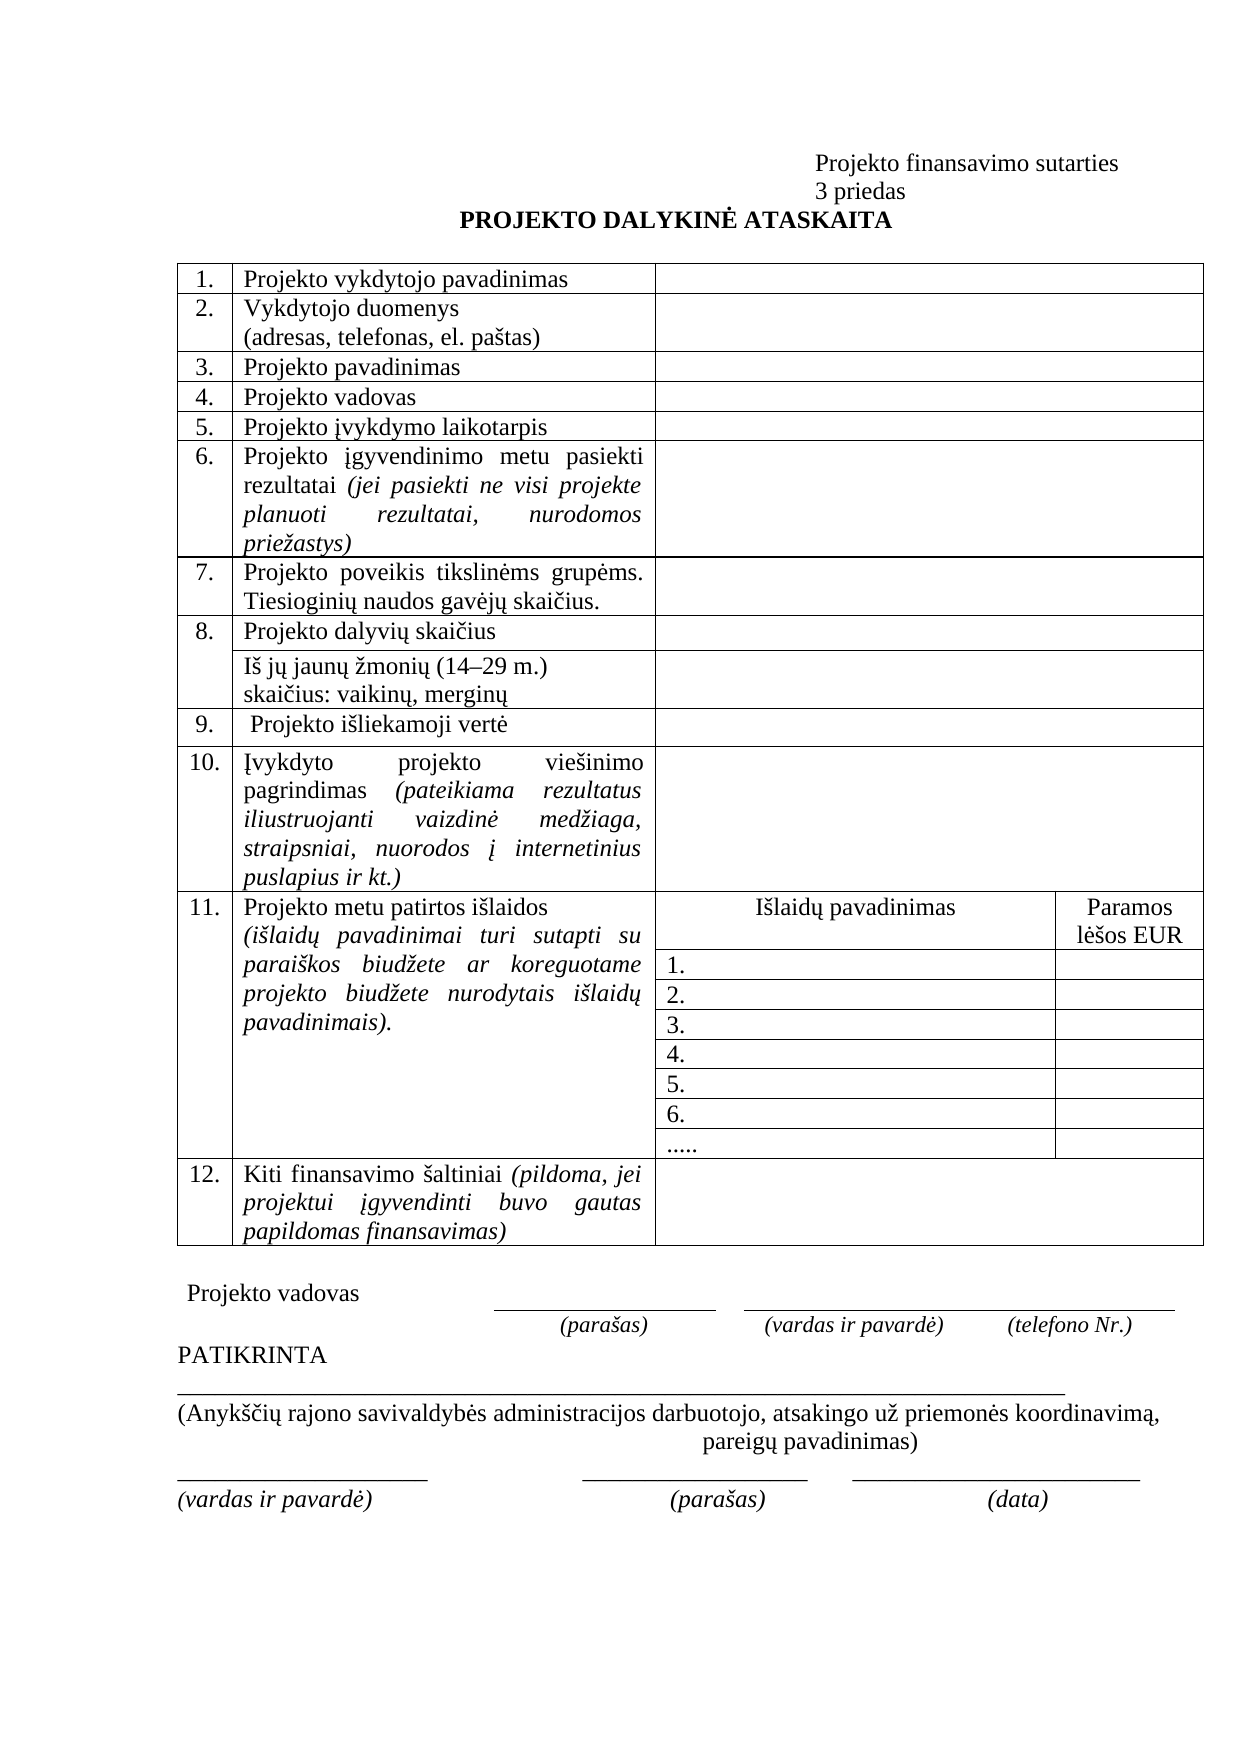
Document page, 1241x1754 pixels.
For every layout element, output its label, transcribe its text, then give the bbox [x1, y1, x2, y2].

table_cell [656, 747, 1203, 891]
text Projekto finansavimo sutarties [815, 148, 1167, 176]
table_cell Išlaidų pavadinimas [656, 892, 1055, 949]
table_cell 6. [656, 1099, 1055, 1128]
table_cell [656, 294, 1203, 351]
table_cell Projekto įgyvendinimo metu pasiekti rezultatai (jei pasiekti ne visi projekte planuoti rezultatai, nurodomos priežastys) [233, 441, 655, 556]
table_header Projekto vykdytojo pavadinimas [233, 264, 655, 292]
table_cell (parašas) [494, 1311, 716, 1340]
table_cell [656, 616, 1203, 650]
text _______________________________________________________________________ [177, 1369, 1181, 1398]
table_cell Iš jų jaunų žmonių (14–29 m.) skaičius: vaikinų, merginų [233, 651, 655, 708]
table_cell Projekto vadovas [233, 382, 655, 411]
table_cell [656, 441, 1203, 556]
table_cell 11. [178, 892, 232, 1158]
table_cell ..... [656, 1129, 1055, 1158]
table_cell [1056, 1040, 1203, 1068]
table_cell 3. [656, 1010, 1055, 1038]
table_cell [656, 709, 1203, 746]
table_cell Paramos lėšos EUR [1056, 892, 1203, 949]
table_cell Projekto dalyvių skaičius [233, 616, 655, 650]
table_cell [656, 412, 1203, 440]
table_cell 4. [178, 382, 232, 411]
table_cell [1056, 950, 1203, 979]
table_header 1. [178, 264, 232, 292]
table_cell 5. [178, 412, 232, 440]
table_cell [656, 352, 1203, 381]
table_cell [716, 1310, 744, 1340]
table_cell [1056, 1010, 1203, 1038]
table_cell Projekto įvykdymo laikotarpis [233, 412, 655, 440]
text 3 priedas [815, 176, 1167, 205]
table_header [466, 1275, 494, 1310]
table_cell 12. [178, 1159, 232, 1245]
table_cell [1056, 980, 1203, 1009]
table_cell [656, 558, 1203, 615]
table_cell Projekto metu patirtos išlaidos (išlaidų pavadinimai turi sutapti su paraiškos biudžete ar koreguotame projekto biudžete nurodytais išlaidų pavadinimais). [233, 892, 655, 1158]
table_cell 2. [656, 980, 1055, 1009]
text PATIKRINTA [177, 1340, 1181, 1369]
table_cell Vykdytojo duomenys (adresas, telefonas, el. paštas) [233, 294, 655, 351]
table_cell 10. [178, 747, 232, 891]
table_header [967, 1275, 1175, 1310]
table_cell (vardas ir pavardė) [744, 1311, 967, 1340]
table_cell Projekto pavadinimas [233, 352, 655, 381]
table_cell [656, 382, 1203, 411]
table_cell [1056, 1099, 1203, 1128]
text PROJEKTO DALYKINĖ ATASKAITA [177, 205, 1181, 234]
table_cell Projekto išliekamoji vertė [233, 709, 655, 746]
table_cell 1. [656, 950, 1055, 979]
table_cell [1056, 1069, 1203, 1098]
table_cell 6. [178, 441, 232, 556]
table_cell [656, 1159, 1203, 1245]
table_cell (telefono Nr.) [967, 1311, 1175, 1340]
table_header [744, 1275, 967, 1310]
text (Anykščių rajono savivaldybės administracijos darbuotojo, atsakingo už priemonės koordinavimą, pareigų pavadinimas) [177, 1398, 1181, 1455]
table_cell 5. [656, 1069, 1055, 1098]
text (vardas ir pavardė) (parašas) (data) [177, 1484, 1181, 1513]
table_cell [174, 1310, 466, 1340]
table_header [716, 1275, 744, 1310]
table_cell [466, 1310, 494, 1340]
table_cell 2. [178, 294, 232, 351]
table_cell Kiti finansavimo šaltiniai (pildoma, jei projektui įgyvendinti buvo gautas papildomas finansavimas) [233, 1159, 655, 1245]
table_cell 9. [178, 709, 232, 746]
table_cell 3. [178, 352, 232, 381]
table_cell [656, 651, 1203, 708]
table_cell 7. [178, 558, 232, 615]
table_header [494, 1275, 716, 1310]
table_cell Projekto poveikis tikslinėms grupėms. Tiesioginių naudos gavėjų skaičius. [233, 558, 655, 615]
table_header [656, 264, 1203, 292]
table_cell Įvykdyto projekto viešinimo pagrindimas (pateikiama rezultatus iliustruojanti vaizdinė medžiaga, straipsniai, nuorodos į internetinius puslapius ir kt.) [233, 747, 655, 891]
table_header Projekto vadovas [174, 1275, 466, 1310]
table_cell 8. [178, 616, 232, 708]
table_cell [1056, 1129, 1203, 1158]
table_cell 4. [656, 1040, 1055, 1068]
text ____________________ __________________ _______________________ [177, 1455, 1181, 1484]
